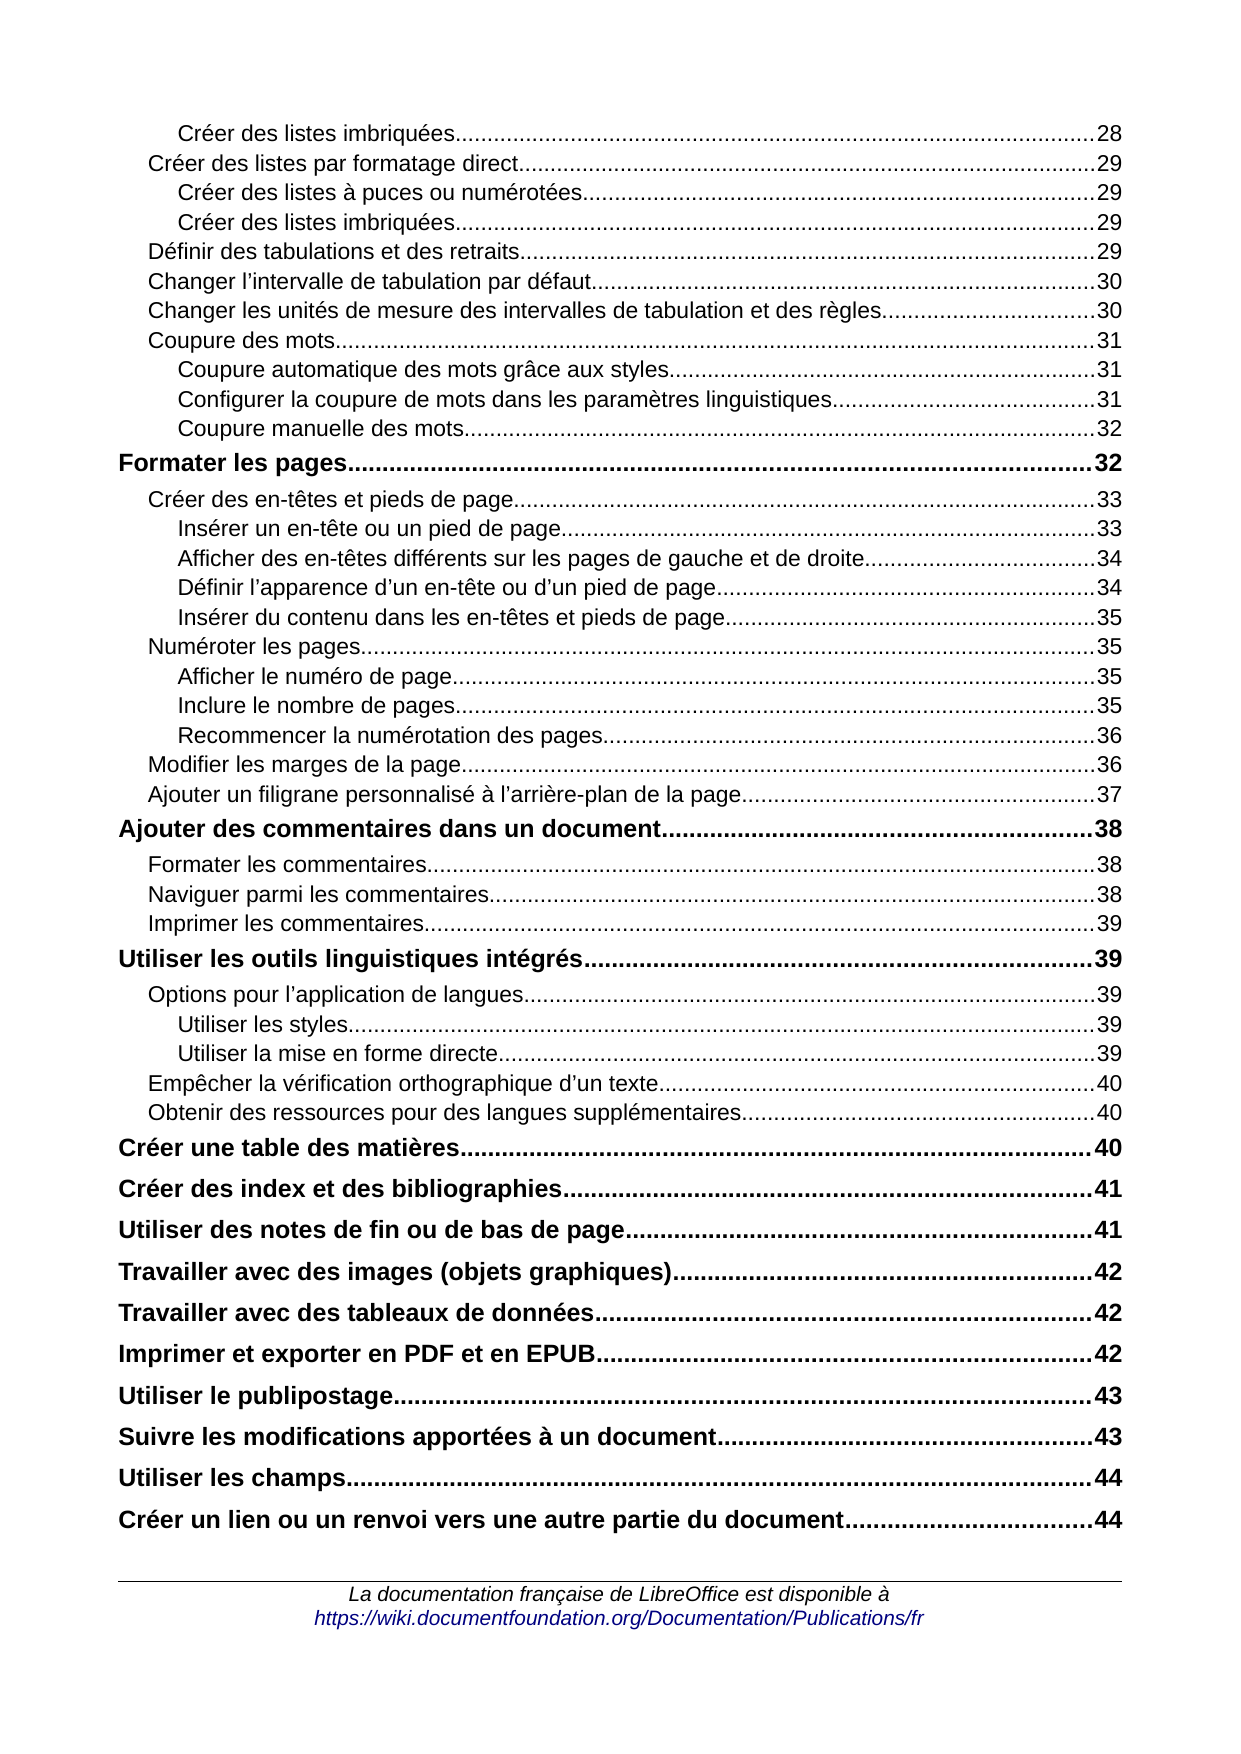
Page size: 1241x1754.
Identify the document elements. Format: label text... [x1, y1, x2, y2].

text Travailler avec des tableaux de données 42 [118, 1298, 1122, 1327]
text Formater les commentaires 38 [148, 849, 1122, 879]
text Définir l’apparence d’un en-tête ou d’un pied de page 34 [177, 572, 1122, 602]
text Configurer la coupure de mots dans les paramètres linguistiques 31 [177, 383, 1122, 413]
text Changer les unités de mesure des intervalles de tabulation et des règles 30 [148, 295, 1122, 324]
text Numéroter les pages 35 [148, 631, 1122, 661]
text Ajouter des commentaires dans un document 38 [118, 814, 1122, 843]
text Imprimer les commentaires 39 [148, 908, 1122, 938]
text Coupure des mots 31 [148, 324, 1122, 354]
text Créer des index et des bibliographies 41 [118, 1174, 1122, 1203]
text Inclure le nombre de pages 35 [177, 690, 1122, 719]
text Utiliser les styles 39 [177, 1009, 1122, 1038]
text Obtenir des ressources pour des langues supplémentaires 40 [148, 1097, 1122, 1127]
text Ajouter un filigrane personnalisé à l’arrière-plan de la page 37 [148, 778, 1122, 808]
text Créer des listes imbriquées 29 [177, 207, 1122, 236]
text Utiliser le publipostage 43 [118, 1381, 1122, 1410]
text Utiliser les outils linguistiques intégrés 39 [118, 944, 1122, 973]
text Changer l’intervalle de tabulation par défaut 30 [148, 266, 1122, 295]
text Créer des listes imbriquées 28 [177, 118, 1122, 148]
text Utiliser des notes de fin ou de bas de page 41 [118, 1215, 1122, 1245]
text Afficher des en-têtes différents sur les pages de gauche et de droite 34 [177, 543, 1122, 572]
text Créer des en-têtes et pieds de page 33 [148, 484, 1122, 513]
text Utiliser la mise en forme directe 39 [177, 1038, 1122, 1068]
text Coupure manuelle des mots 32 [177, 413, 1122, 442]
text Créer une table des matières 40 [118, 1132, 1122, 1162]
text Créer des listes à puces ou numérotées 29 [177, 177, 1122, 207]
text Recommencer la numérotation des pages 36 [177, 719, 1122, 749]
text Insérer un en-tête ou un pied de page 33 [177, 513, 1122, 543]
text Afficher le numéro de page 35 [177, 661, 1122, 690]
text Options pour l’application de langues 39 [148, 979, 1122, 1009]
text Formater les pages 32 [118, 448, 1122, 478]
text Définir des tabulations et des retraits 29 [148, 236, 1122, 266]
text Naviguer parmi les commentaires 38 [148, 879, 1122, 908]
text Suivre les modifications apportées à un document 43 [118, 1422, 1122, 1451]
text Insérer du contenu dans les en-têtes et pieds de page 35 [177, 602, 1122, 631]
text Utiliser les champs 44 [118, 1463, 1122, 1493]
text Créer des listes par formatage direct 29 [148, 148, 1122, 177]
text Empêcher la vérification orthographique d’un texte 40 [148, 1068, 1122, 1097]
text Travailler avec des images (objets graphiques) 42 [118, 1257, 1122, 1286]
text Imprimer et exporter en PDF et en EPUB 42 [118, 1339, 1122, 1369]
text Modifier les marges de la page 36 [148, 749, 1122, 778]
text Coupure automatique des mots grâce aux styles 31 [177, 354, 1122, 383]
text Créer un lien ou un renvoi vers une autre partie du document 44 [118, 1505, 1122, 1534]
